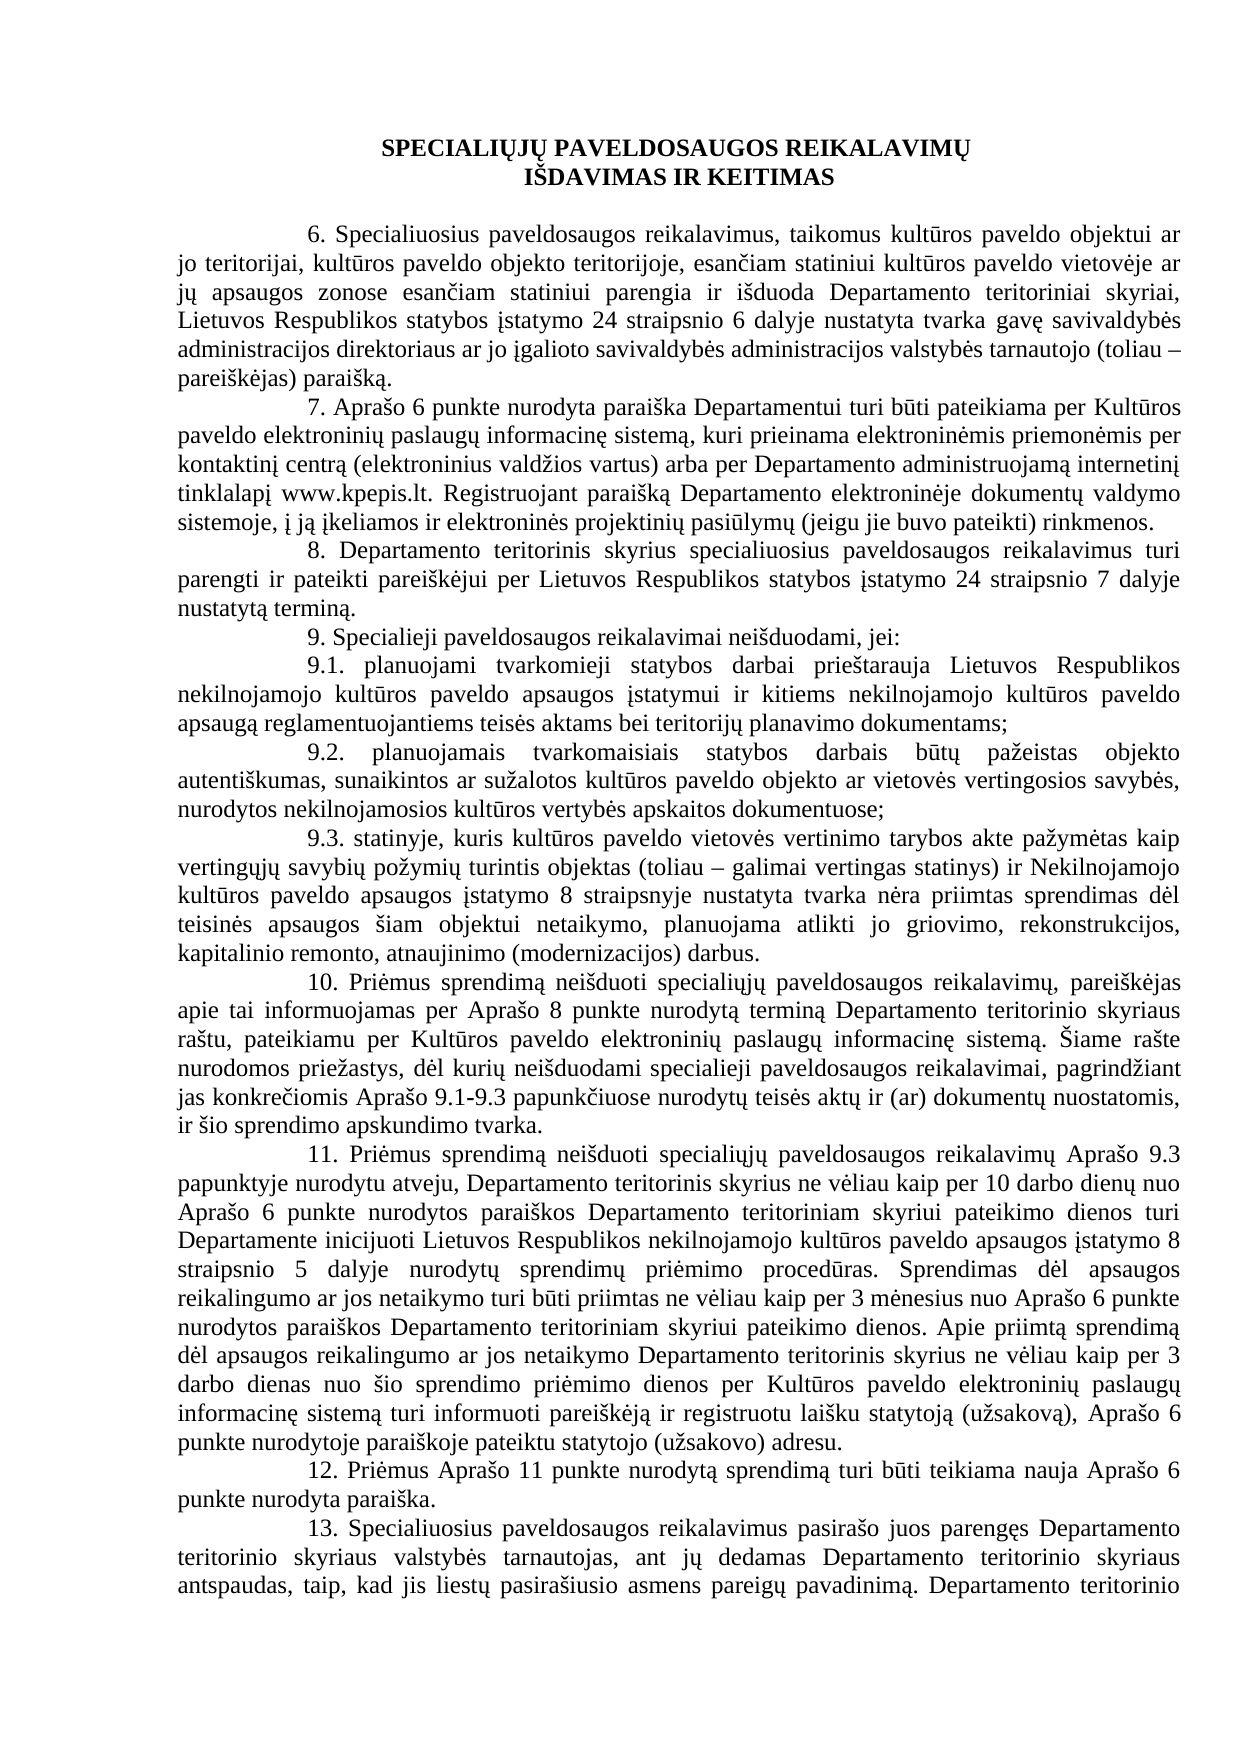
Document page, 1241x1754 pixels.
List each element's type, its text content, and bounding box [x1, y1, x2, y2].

text 7. Aprašo 6 punkte nurodyta paraiška Departamentui turi būti pateikiama per Kultūros paveldo elektroninių paslaugų informacinę sistemą, kuri prieinama elektroninėmis priemonėmis per kontaktinį centrą (elektroninius valdžios vartus) arba per Departamento administruojamą internetinį tinklalapį www.kpepis.lt. Registruojant paraišką Departamento elektroninėje dokumentų valdymo sistemoje, į ją įkeliamos ir elektroninės projektinių pasiūlymų (jeigu jie buvo pateikti) rinkmenos. [177, 392, 1181, 535]
text 6. Specialiuosius paveldosaugos reikalavimus, taikomus kultūros paveldo objektui ar jo teritorijai, kultūros paveldo objekto teritorijoje, esančiam statiniui kultūros paveldo vietovėje ar jų apsaugos zonose esančiam statiniui parengia ir išduoda Departamento teritoriniai skyriai, Lietuvos Respublikos statybos įstatymo 24 straipsnio 6 dalyje nustatyta tvarka gavę savivaldybės administracijos direktoriaus ar jo įgalioto savivaldybės administracijos valstybės tarnautojo (toliau – pareiškėjas) paraišką. [177, 219, 1181, 392]
text SPECIALIŲJŲ PAVELDOSAUGOS REIKALAVIMŲ [177, 133, 1181, 162]
text 10. Priėmus sprendimą neišduoti specialiųjų paveldosaugos reikalavimų, pareiškėjas apie tai informuojamas per Aprašo 8 punkte nurodytą terminą Departamento teritorinio skyriaus raštu, pateikiamu per Kultūros paveldo elektroninių paslaugų informacinę sistemą. Šiame rašte nurodomos priežastys, dėl kurių neišduodami specialieji paveldosaugos reikalavimai, pagrindžiant jas konkrečiomis Aprašo 9.1-9.3 papunkčiuose nurodytų teisės aktų ir (ar) dokumentų nuostatomis, ir šio sprendimo apskundimo tvarka. [177, 967, 1181, 1139]
text 9.1. planuojami tvarkomieji statybos darbai prieštarauja Lietuvos Respublikos nekilnojamojo kultūros paveldo apsaugos įstatymui ir kitiems nekilnojamojo kultūros paveldo apsaugą reglamentuojantiems teisės aktams bei teritorijų planavimo dokumentams; [177, 650, 1181, 737]
text 11. Priėmus sprendimą neišduoti specialiųjų paveldosaugos reikalavimų Aprašo 9.3 papunktyje nurodytu atveju, Departamento teritorinis skyrius ne vėliau kaip per 10 darbo dienų nuo Aprašo 6 punkte nurodytos paraiškos Departamento teritoriniam skyriui pateikimo dienos turi Departamente inicijuoti Lietuvos Respublikos nekilnojamojo kultūros paveldo apsaugos įstatymo 8 straipsnio 5 dalyje nurodytų sprendimų priėmimo procedūras. Sprendimas dėl apsaugos reikalingumo ar jos netaikymo turi būti priimtas ne vėliau kaip per 3 mėnesius nuo Aprašo 6 punkte nurodytos paraiškos Departamento teritoriniam skyriui pateikimo dienos. Apie priimtą sprendimą dėl apsaugos reikalingumo ar jos netaikymo Departamento teritorinis skyrius ne vėliau kaip per 3 darbo dienas nuo šio sprendimo priėmimo dienos per Kultūros paveldo elektroninių paslaugų informacinę sistemą turi informuoti pareiškėją ir registruotu laišku statytoją (užsakovą), Aprašo 6 punkte nurodytoje paraiškoje pateiktu statytojo (užsakovo) adresu. [177, 1139, 1181, 1455]
text 9.3. statinyje, kuris kultūros paveldo vietovės vertinimo tarybos akte pažymėtas kaip vertingųjų savybių požymių turintis objektas (toliau – galimai vertingas statinys) ir Nekilnojamojo kultūros paveldo apsaugos įstatymo 8 straipsnyje nustatyta tvarka nėra priimtas sprendimas dėl teisinės apsaugos šiam objektui netaikymo, planuojama atlikti jo griovimo, rekonstrukcijos, kapitalinio remonto, atnaujinimo (modernizacijos) darbus. [177, 823, 1181, 967]
text 9. Specialieji paveldosaugos reikalavimai neišduodami, jei: [177, 622, 1181, 650]
text 12. Priėmus Aprašo 11 punkte nurodytą sprendimą turi būti teikiama nauja Aprašo 6 punkte nurodyta paraiška. [177, 1455, 1181, 1513]
text 13. Specialiuosius paveldosaugos reikalavimus pasirašo juos parengęs Departamento teritorinio skyriaus valstybės tarnautojas, ant jų dedamas Departamento teritorinio skyriaus antspaudas, taip, kad jis liestų pasirašiusio asmens pareigų pavadinimą. Departamento teritorinio [177, 1513, 1181, 1599]
text 9.2. planuojamais tvarkomaisiais statybos darbais būtų pažeistas objekto autentiškumas, sunaikintos ar sužalotos kultūros paveldo objekto ar vietovės vertingosios savybės, nurodytos nekilnojamosios kultūros vertybės apskaitos dokumentuose; [177, 737, 1181, 823]
text 8. Departamento teritorinis skyrius specialiuosius paveldosaugos reikalavimus turi parengti ir pateikti pareiškėjui per Lietuvos Respublikos statybos įstatymo 24 straipsnio 7 dalyje nustatytą terminą. [177, 535, 1181, 622]
text IŠDAVIMAS IR KEITIMAS [177, 162, 1181, 190]
